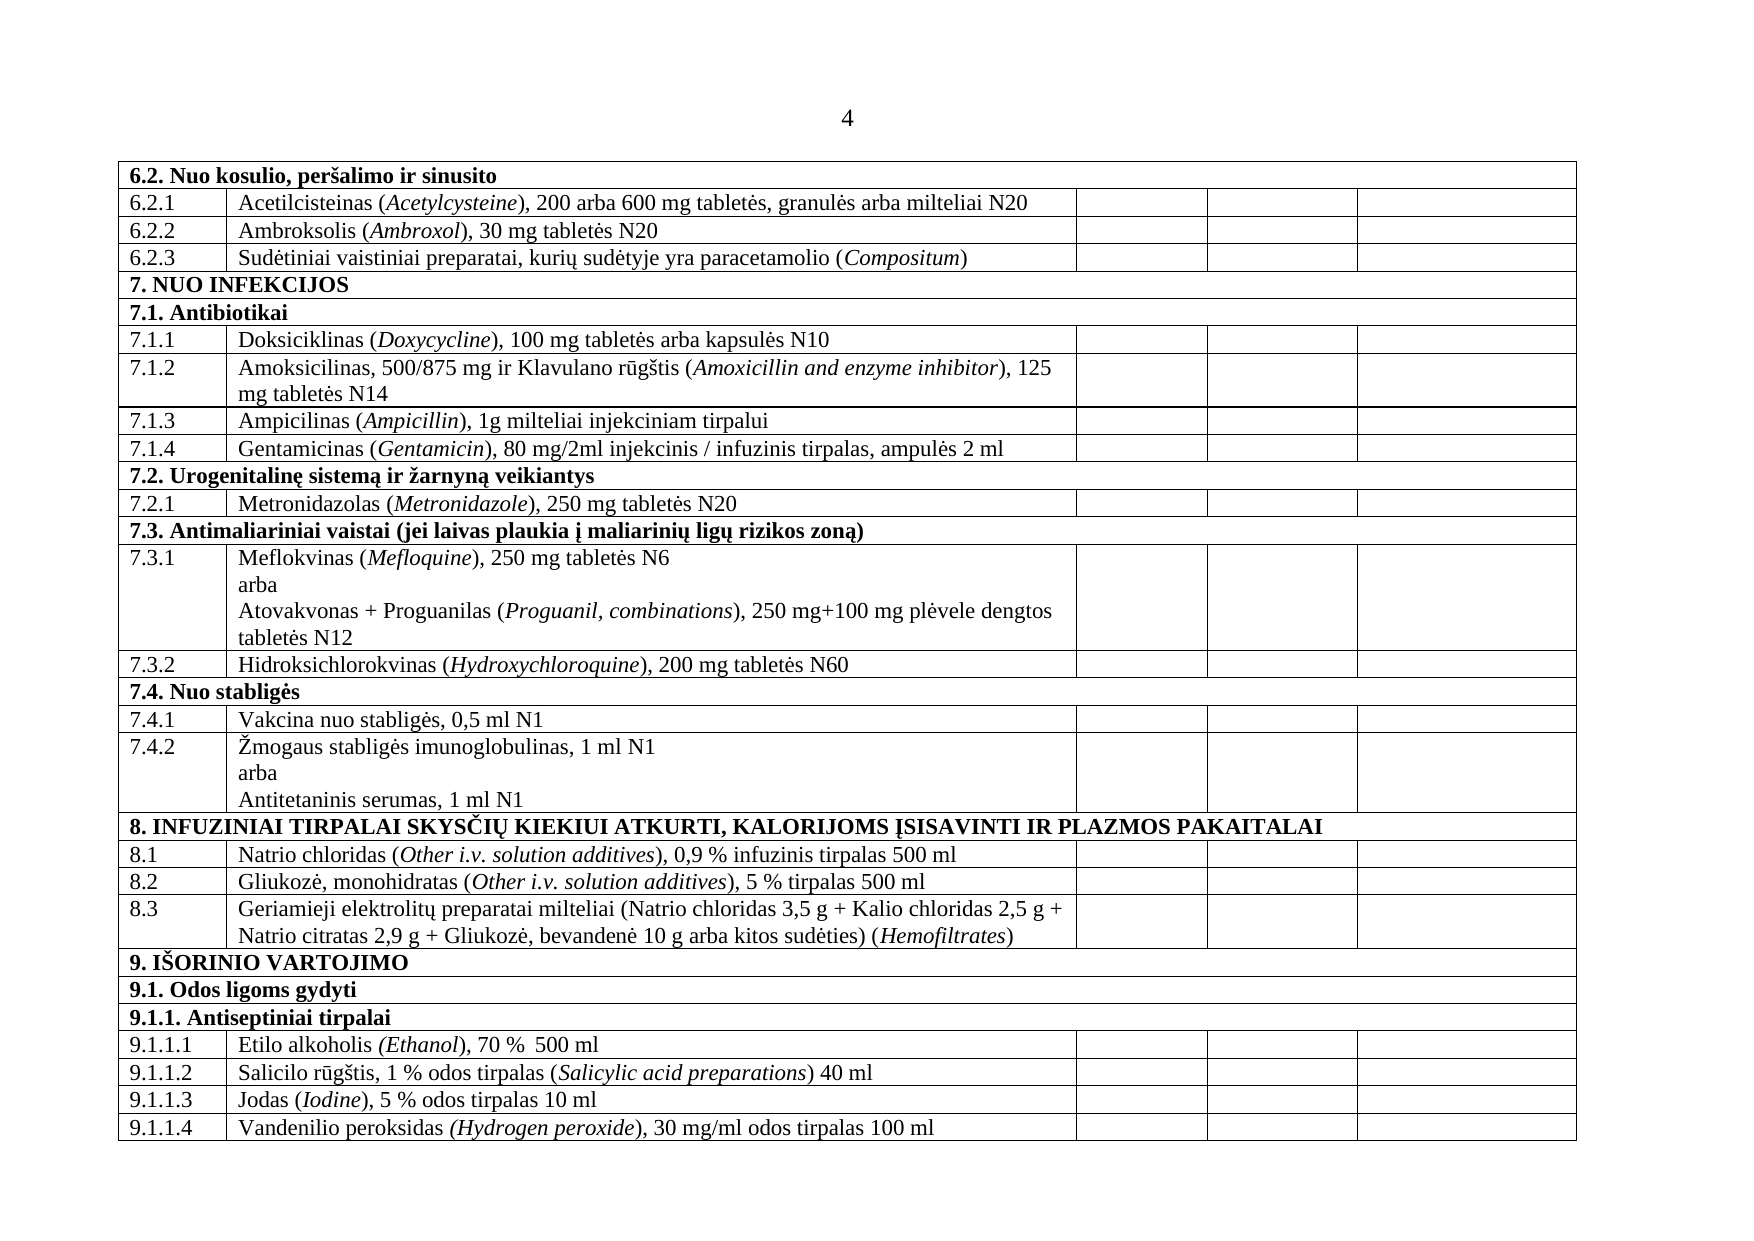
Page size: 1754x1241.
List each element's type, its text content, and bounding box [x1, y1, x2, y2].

table_cell [1358, 545, 1576, 650]
table_cell [1358, 1114, 1576, 1140]
table_cell [1208, 217, 1357, 243]
table_cell 8. INFUZINIAI TIRPALAI SKYSČIŲ KIEKIUI ATKURTI, KALORIJOMS ĮSISAVINTI IR PLAZMOS PAKAITALAI [119, 813, 1576, 839]
table_cell Etilo alkoholis (Ethanol), 70 % 500 ml [227, 1031, 1076, 1058]
table_cell 7. NUO INFEKCIJOS [119, 272, 1576, 298]
table_cell 9.1.1.2 [119, 1059, 226, 1085]
table_cell Žmogaus stabligės imunoglobulinas, 1 ml N1 arba Antitetaninis serumas, 1 ml N1 [227, 733, 1076, 812]
table_cell [1077, 651, 1207, 677]
table_cell 8.2 [119, 868, 226, 894]
table_cell [1208, 408, 1357, 434]
table_cell [1077, 733, 1207, 812]
table_cell [1208, 1114, 1357, 1140]
table_cell [1358, 1031, 1576, 1058]
table_cell [1077, 841, 1207, 867]
table_cell 7.2.1 [119, 490, 226, 516]
table_cell [1208, 545, 1357, 650]
table_cell [1077, 1114, 1207, 1140]
table_cell [1358, 408, 1576, 434]
table_cell [1358, 1086, 1576, 1112]
table_cell [1077, 545, 1207, 650]
table_cell 8.3 [119, 895, 226, 948]
table_cell [1358, 651, 1576, 677]
table_cell 7.3.2 [119, 651, 226, 677]
table_cell 6.2.3 [119, 244, 226, 271]
table_cell [1077, 244, 1207, 271]
table_cell Geriamieji elektrolitų preparatai milteliai (Natrio chloridas 3,5 g + Kalio chloridas 2,5 g + Natrio citratas 2,9 g + Gliukozė, bevandenė 10 g arba kitos sudėties) (Hemofiltrates) [227, 895, 1076, 948]
table_cell Salicilo rūgštis, 1 % odos tirpalas (Salicylic acid preparations) 40 ml [227, 1059, 1076, 1085]
table_cell [1208, 435, 1357, 461]
table_cell [1358, 435, 1576, 461]
table_cell 9.1. Odos ligoms gydyti [119, 977, 1576, 1003]
table_cell [1077, 868, 1207, 894]
table_cell Sudėtiniai vaistiniai preparatai, kurių sudėtyje yra paracetamolio (Compositum) [227, 244, 1076, 271]
table_cell [1358, 733, 1576, 812]
table_cell 6.2.1 [119, 189, 226, 216]
table_cell [1077, 490, 1207, 516]
table_cell Jodas (Iodine), 5 % odos tirpalas 10 ml [227, 1086, 1076, 1112]
table_cell [1358, 326, 1576, 353]
table_cell [1077, 354, 1207, 406]
table_cell [1358, 841, 1576, 867]
table_cell [1208, 1086, 1357, 1112]
table_cell Ampicilinas (Ampicillin), 1g milteliai injekciniam tirpalui [227, 408, 1076, 434]
table_cell [1358, 1059, 1576, 1085]
table_cell Gliukozė, monohidratas (Other i.v. solution additives), 5 % tirpalas 500 ml [227, 868, 1076, 894]
table_cell 7.4.2 [119, 733, 226, 812]
table_cell [1208, 326, 1357, 353]
table_cell [1208, 189, 1357, 216]
table_cell [1208, 244, 1357, 271]
table_cell [1077, 217, 1207, 243]
table_cell Vandenilio peroksidas (Hydrogen peroxide), 30 mg/ml odos tirpalas 100 ml [227, 1114, 1076, 1140]
table_cell 7.3.1 [119, 545, 226, 650]
table_cell [1077, 706, 1207, 732]
table_cell [1358, 895, 1576, 948]
table_cell Metronidazolas (Metronidazole), 250 mg tabletės N20 [227, 490, 1076, 516]
table_cell [1077, 1059, 1207, 1085]
table_cell [1077, 326, 1207, 353]
table_cell [1358, 354, 1576, 406]
table_cell Natrio chloridas (Other i.v. solution additives), 0,9 % infuzinis tirpalas 500 ml [227, 841, 1076, 867]
table_cell 6.2.2 [119, 217, 226, 243]
table_cell 7.2. Urogenitalinę sistemą ir žarnyną veikiantys [119, 462, 1576, 489]
table_cell 9.1.1.3 [119, 1086, 226, 1112]
table_cell [1208, 895, 1357, 948]
table_cell Doksiciklinas (Doxycycline), 100 mg tabletės arba kapsulės N10 [227, 326, 1076, 353]
table_cell [1358, 706, 1576, 732]
table_cell [1358, 244, 1576, 271]
table_cell [1208, 1059, 1357, 1085]
table_cell 8.1 [119, 841, 226, 867]
table_cell [1358, 868, 1576, 894]
table_cell 7.1.3 [119, 408, 226, 434]
table_cell 7.1.2 [119, 354, 226, 406]
table_cell Amoksicilinas, 500/875 mg ir Klavulano rūgštis (Amoxicillin and enzyme inhibitor), 125 mg tabletės N14 [227, 354, 1076, 406]
table_cell [1208, 868, 1357, 894]
table_cell 7.1.1 [119, 326, 226, 353]
table_cell [1208, 706, 1357, 732]
table_cell Hidroksichlorokvinas (Hydroxychloroquine), 200 mg tabletės N60 [227, 651, 1076, 677]
table_cell Gentamicinas (Gentamicin), 80 mg/2ml injekcinis / infuzinis tirpalas, ampulės 2 ml [227, 435, 1076, 461]
table_cell [1077, 435, 1207, 461]
table_cell [1208, 354, 1357, 406]
table_cell Vakcina nuo stabligės, 0,5 ml N1 [227, 706, 1076, 732]
table_cell [1077, 1031, 1207, 1058]
table_cell Acetilcisteinas (Acetylcysteine), 200 arba 600 mg tabletės, granulės arba milteliai N20 [227, 189, 1076, 216]
table_cell [1358, 189, 1576, 216]
table_cell [1208, 1031, 1357, 1058]
table_cell [1077, 408, 1207, 434]
table_cell Ambroksolis (Ambroxol), 30 mg tabletės N20 [227, 217, 1076, 243]
table_cell Meflokvinas (Mefloquine), 250 mg tabletės N6 arba Atovakvonas + Proguanilas (Proguanil, combinations), 250 mg+100 mg plėvele dengtos tabletės N12 [227, 545, 1076, 650]
table_cell 9.1.1.4 [119, 1114, 226, 1140]
table_cell 7.1. Antibiotikai [119, 299, 1576, 325]
table_cell 7.3. Antimaliariniai vaistai (jei laivas plaukia į maliarinių ligų rizikos zoną) [119, 517, 1576, 543]
table_cell 9. IŠORINIO VARTOJIMO [119, 949, 1576, 976]
table_cell 7.4. Nuo stabligės [119, 678, 1576, 705]
table_cell [1208, 841, 1357, 867]
table_cell [1208, 490, 1357, 516]
table_cell [1208, 651, 1357, 677]
table_cell [1358, 490, 1576, 516]
table_cell 7.1.4 [119, 435, 226, 461]
table_cell [1077, 895, 1207, 948]
table_cell 9.1.1.1 [119, 1031, 226, 1058]
table_cell [1077, 1086, 1207, 1112]
table_cell [1208, 733, 1357, 812]
table_cell [1077, 189, 1207, 216]
table_cell 7.4.1 [119, 706, 226, 732]
table_cell [1358, 217, 1576, 243]
table_cell 6.2. Nuo kosulio, peršalimo ir sinusito [119, 162, 1576, 188]
table_cell 9.1.1. Antiseptiniai tirpalai [119, 1004, 1576, 1030]
